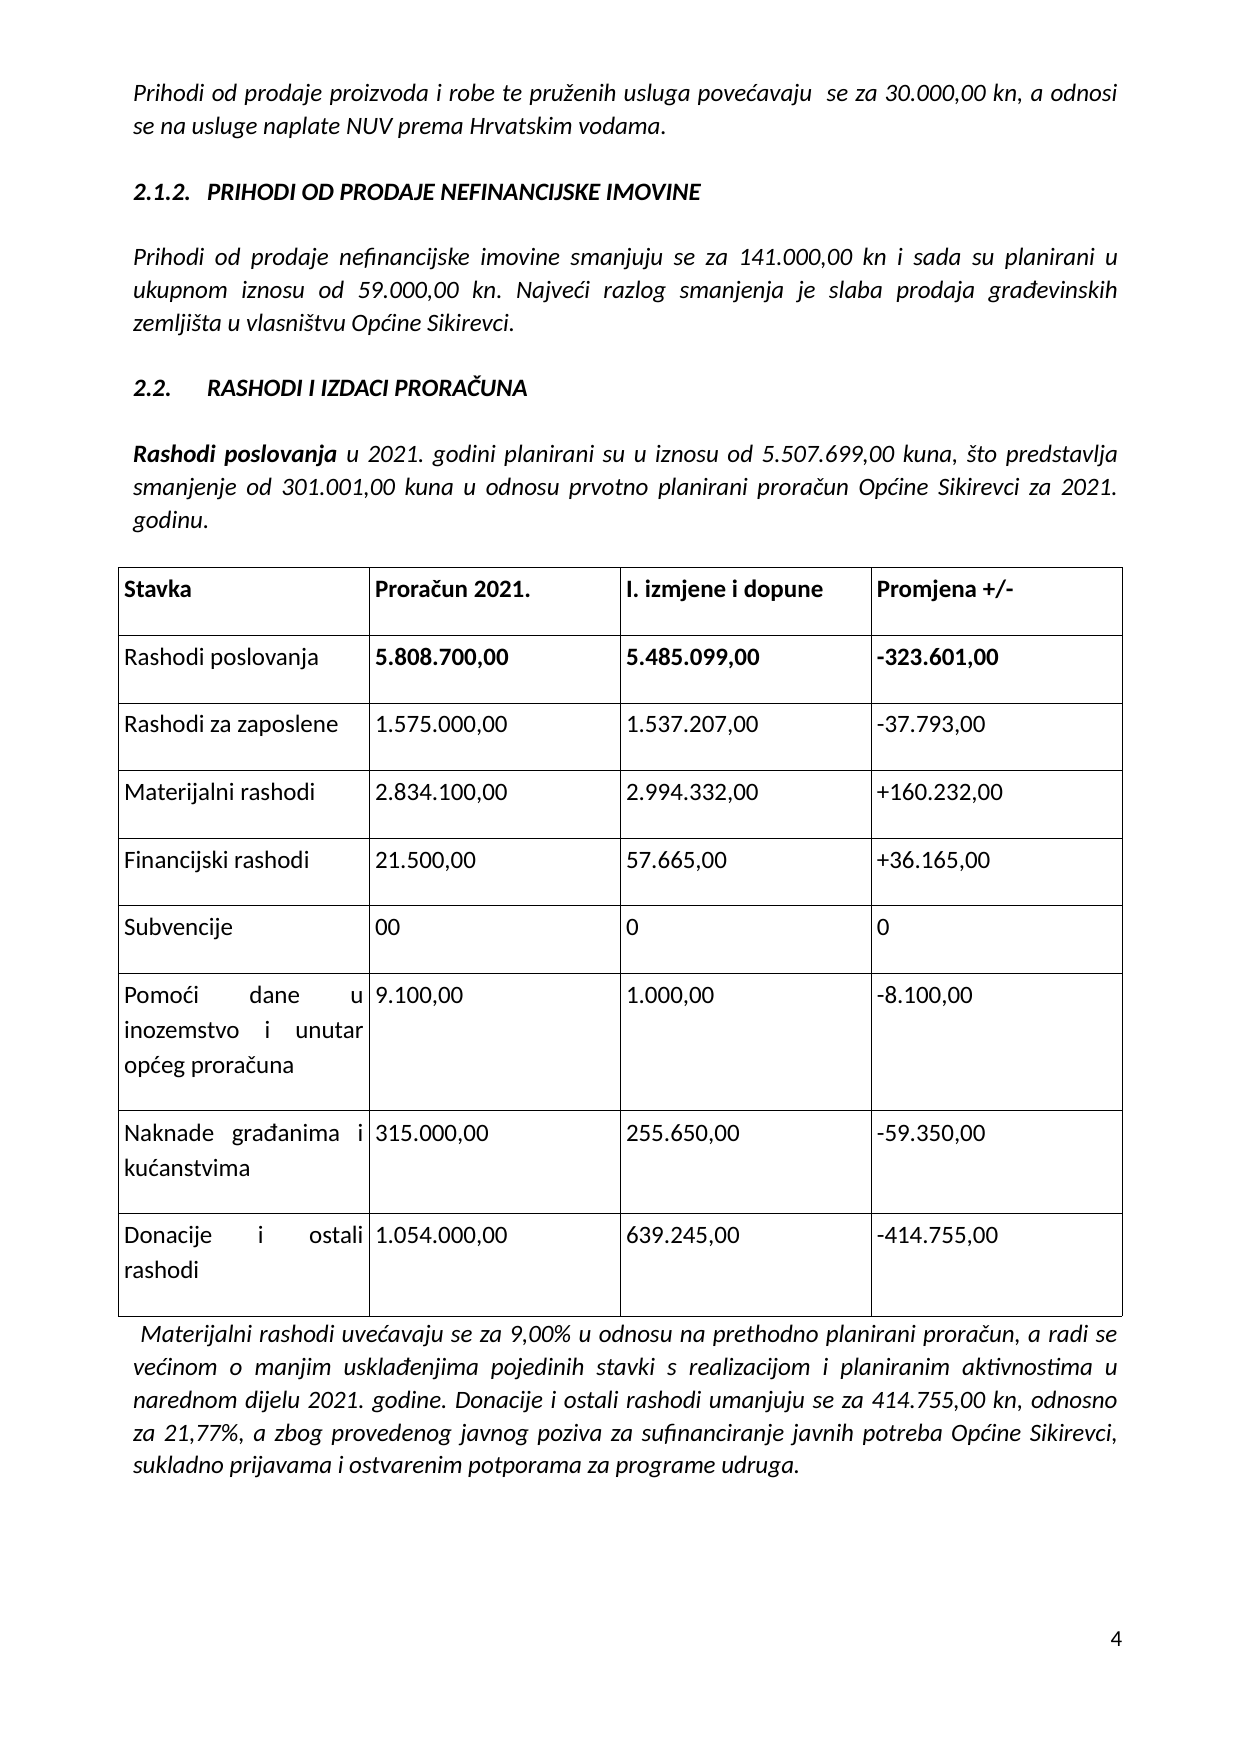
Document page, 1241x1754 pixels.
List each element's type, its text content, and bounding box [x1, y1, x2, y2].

table_cell 315.000,00 [370, 1111, 620, 1213]
table_cell 2.834.100,00 [370, 771, 620, 838]
table_cell 5.808.700,00 [370, 636, 620, 702]
table_header Promjena +/- [872, 568, 1122, 635]
table_cell Subvencije [119, 906, 369, 973]
table_cell 00 [370, 906, 620, 973]
table_cell 255.650,00 [621, 1111, 871, 1213]
table_header Proračun 2021. [370, 568, 620, 635]
table_cell 1.575.000,00 [370, 704, 620, 770]
table_cell 0 [621, 906, 871, 973]
table_cell Rashodi poslovanja [119, 636, 369, 702]
text Materijalni rashodi uvećavaju se za 9,00% u odnosu na prethodno planirani proračun, a radi se većinom o manjim usklađenjima pojedinih stavki s realizacijom i planiranim aktivnostima u narednom dijelu 2021. godine. Donacije i ostali rashodi umanjuju se za 414.755,00 kn, odnosno za 21,77%, a zbog provedenog javnog poziva za sufinanciranje javnih potreba Općine Sikirevci, sukladno prijavama i ostvarenim potporama za programe udruga. [133, 1317, 1122, 1480]
text Rashodi poslovanja u 2021. godini planirani su u iznosu od 5.507.699,00 kuna, što predstavlja smanjenje od 301.001,00 kuna u odnosu prvotno planirani proračun Općine Sikirevci za 2021. godinu. [133, 436, 1122, 534]
table_cell Donacije i ostali rashodi [119, 1214, 369, 1316]
list RASHODI I IZDACI PRORAČUNA [133, 370, 1122, 403]
table_cell +36.165,00 [872, 839, 1122, 905]
table_cell 21.500,00 [370, 839, 620, 905]
table_cell -37.793,00 [872, 704, 1122, 770]
table_header Stavka [119, 568, 369, 635]
table_cell 1.537.207,00 [621, 704, 871, 770]
list PRIHODI OD PRODAJE NEFINANCIJSKE IMOVINE [133, 173, 1122, 206]
table_cell 57.665,00 [621, 839, 871, 905]
table_cell 2.994.332,00 [621, 771, 871, 838]
text Prihodi od prodaje proizvoda i robe te pruženih usluga povećavaju se za 30.000,00 kn, a odnosi se na usluge naplate NUV prema Hrvatskim vodama. [133, 75, 1122, 141]
table_header I. izmjene i dopune [621, 568, 871, 635]
table_cell -323.601,00 [872, 636, 1122, 702]
table_cell -8.100,00 [872, 974, 1122, 1110]
table_cell Naknade građanima i kućanstvima [119, 1111, 369, 1213]
table_cell 1.054.000,00 [370, 1214, 620, 1316]
table_cell 1.000,00 [621, 974, 871, 1110]
table_cell 5.485.099,00 [621, 636, 871, 702]
table_cell Pomoći dane u inozemstvo i unutar općeg proračuna [119, 974, 369, 1110]
table_cell 0 [872, 906, 1122, 973]
table_cell -59.350,00 [872, 1111, 1122, 1213]
table_cell +160.232,00 [872, 771, 1122, 838]
text Prihodi od prodaje nefinancijske imovine smanjuju se za 141.000,00 kn i sada su planirani u ukupnom iznosu od 59.000,00 kn. Najveći razlog smanjenja je slaba prodaja građevinskih zemljišta u vlasništvu Općine Sikirevci. [133, 239, 1122, 337]
table_cell -414.755,00 [872, 1214, 1122, 1316]
table_cell Financijski rashodi [119, 839, 369, 905]
table_cell Rashodi za zaposlene [119, 704, 369, 770]
table_cell 9.100,00 [370, 974, 620, 1110]
table_cell 639.245,00 [621, 1214, 871, 1316]
table_cell Materijalni rashodi [119, 771, 369, 838]
